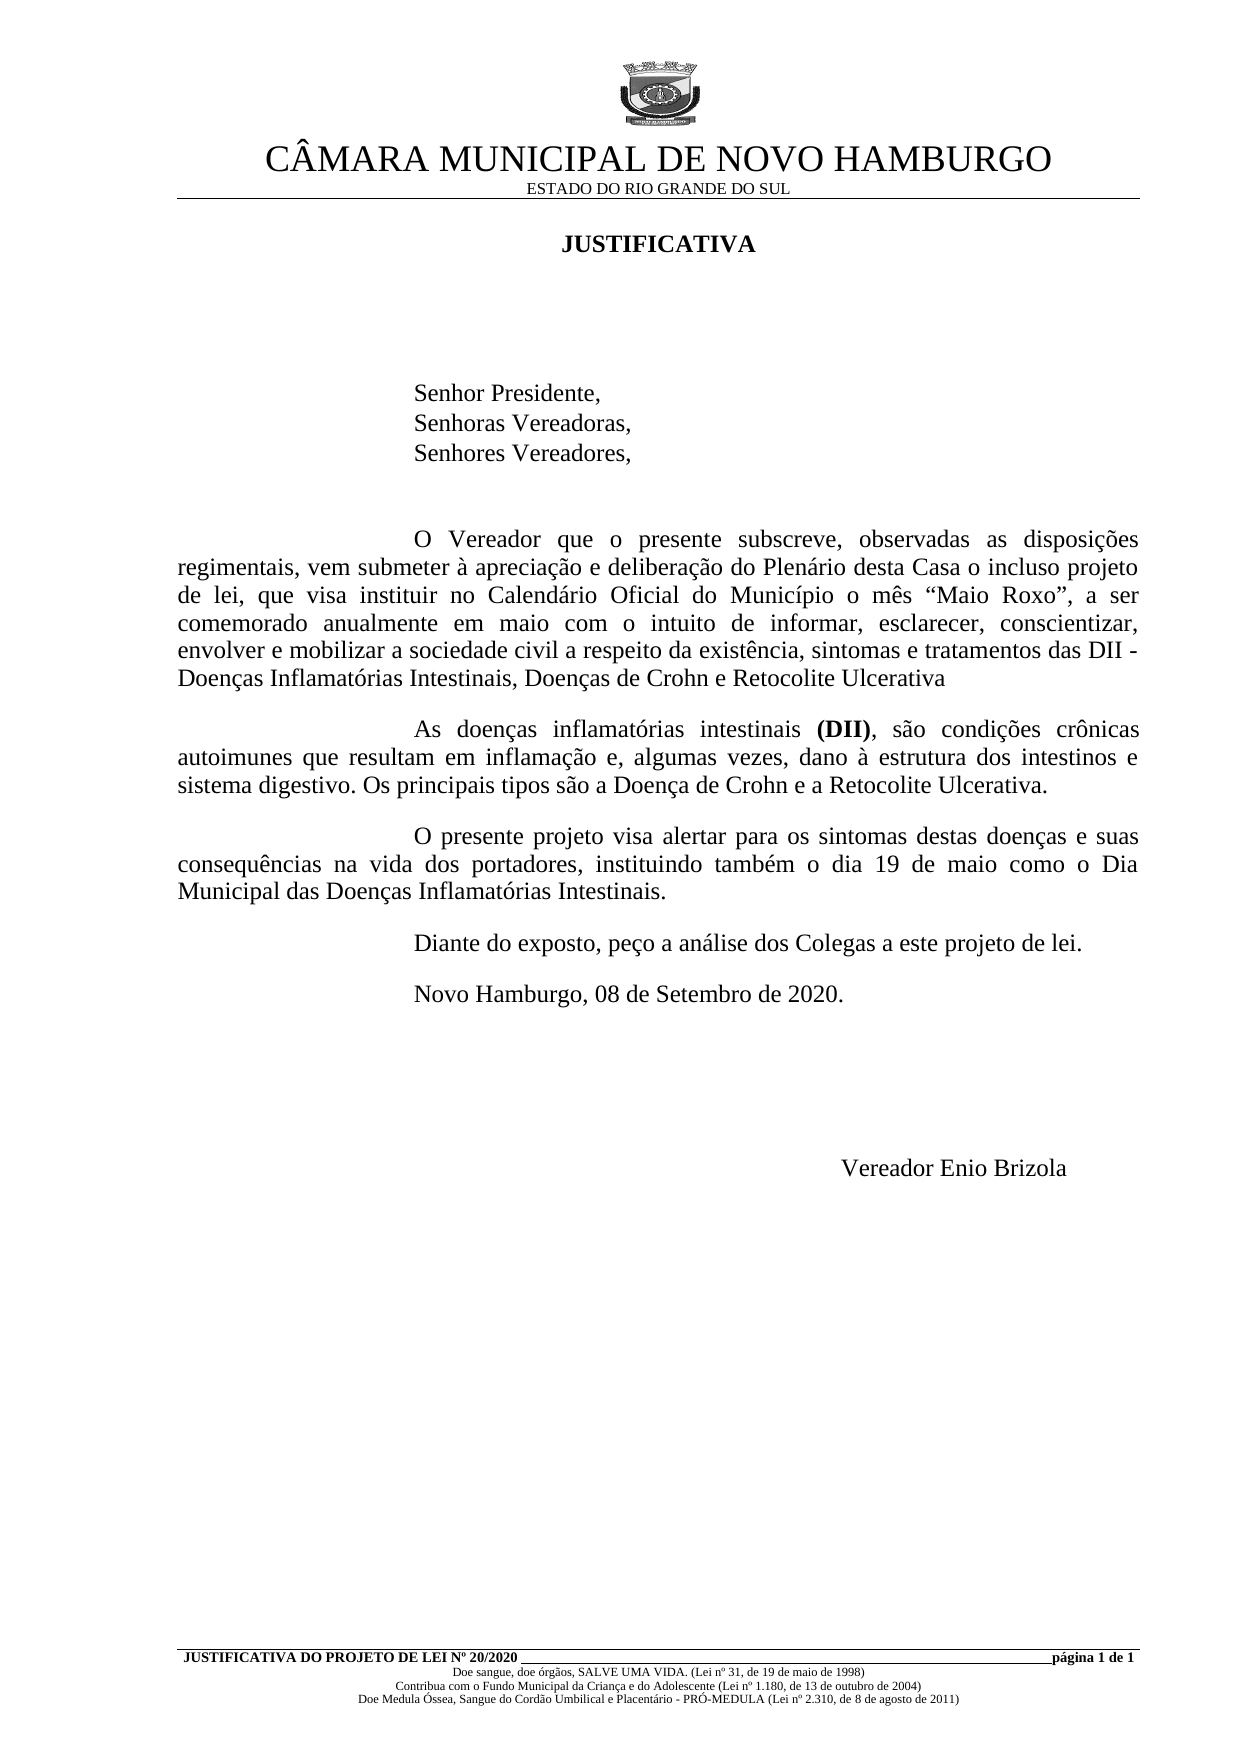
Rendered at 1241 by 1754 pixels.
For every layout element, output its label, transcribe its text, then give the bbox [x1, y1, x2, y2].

text JUSTIFICATIVA [177, 228, 1140, 258]
text O Vereador que o presente subscreve, observadas as disposições regimentais, vem submeter à apreciação e deliberação do Plenário desta Casa o incluso projeto de lei, que visa instituir no Calendário Oficial do Município o mês “Maio Roxo”, a ser comemorado anualmente em maio com o intuito de informar, esclarecer, conscientizar, envolver e mobilizar a sociedade civil a respeito da existência, sintomas e tratamentos das DII - Doenças Inflamatórias Intestinais, Doenças de Crohn e Retocolite Ulcerativa [177, 526, 1140, 692]
text Senhoras Vereadoras, [177, 406, 1140, 436]
text Senhores Vereadores, [177, 436, 1140, 466]
text O presente projeto visa alertar para os sintomas destas doenças e suas consequências na vida dos portadores, instituindo também o dia 19 de maio como o Dia Municipal das Doenças Inflamatórias Intestinais. [177, 822, 1140, 905]
text Vereador Enio Brizola [768, 1154, 1140, 1181]
text As doenças inflamatórias intestinais (DII), são condições crônicas autoimunes que resultam em inflamação e, algumas vezes, dano à estrutura dos intestinos e sistema digestivo. Os principais tipos são a Doença de Crohn e a Retocolite Ulcerativa. [177, 715, 1140, 798]
text Senhor Presidente, [177, 376, 1140, 406]
text Novo Hamburgo, 08 de Setembro de 2020. [177, 980, 1140, 1008]
text Diante do exposto, peço a análise dos Colegas a este projeto de lei. [177, 929, 1140, 956]
